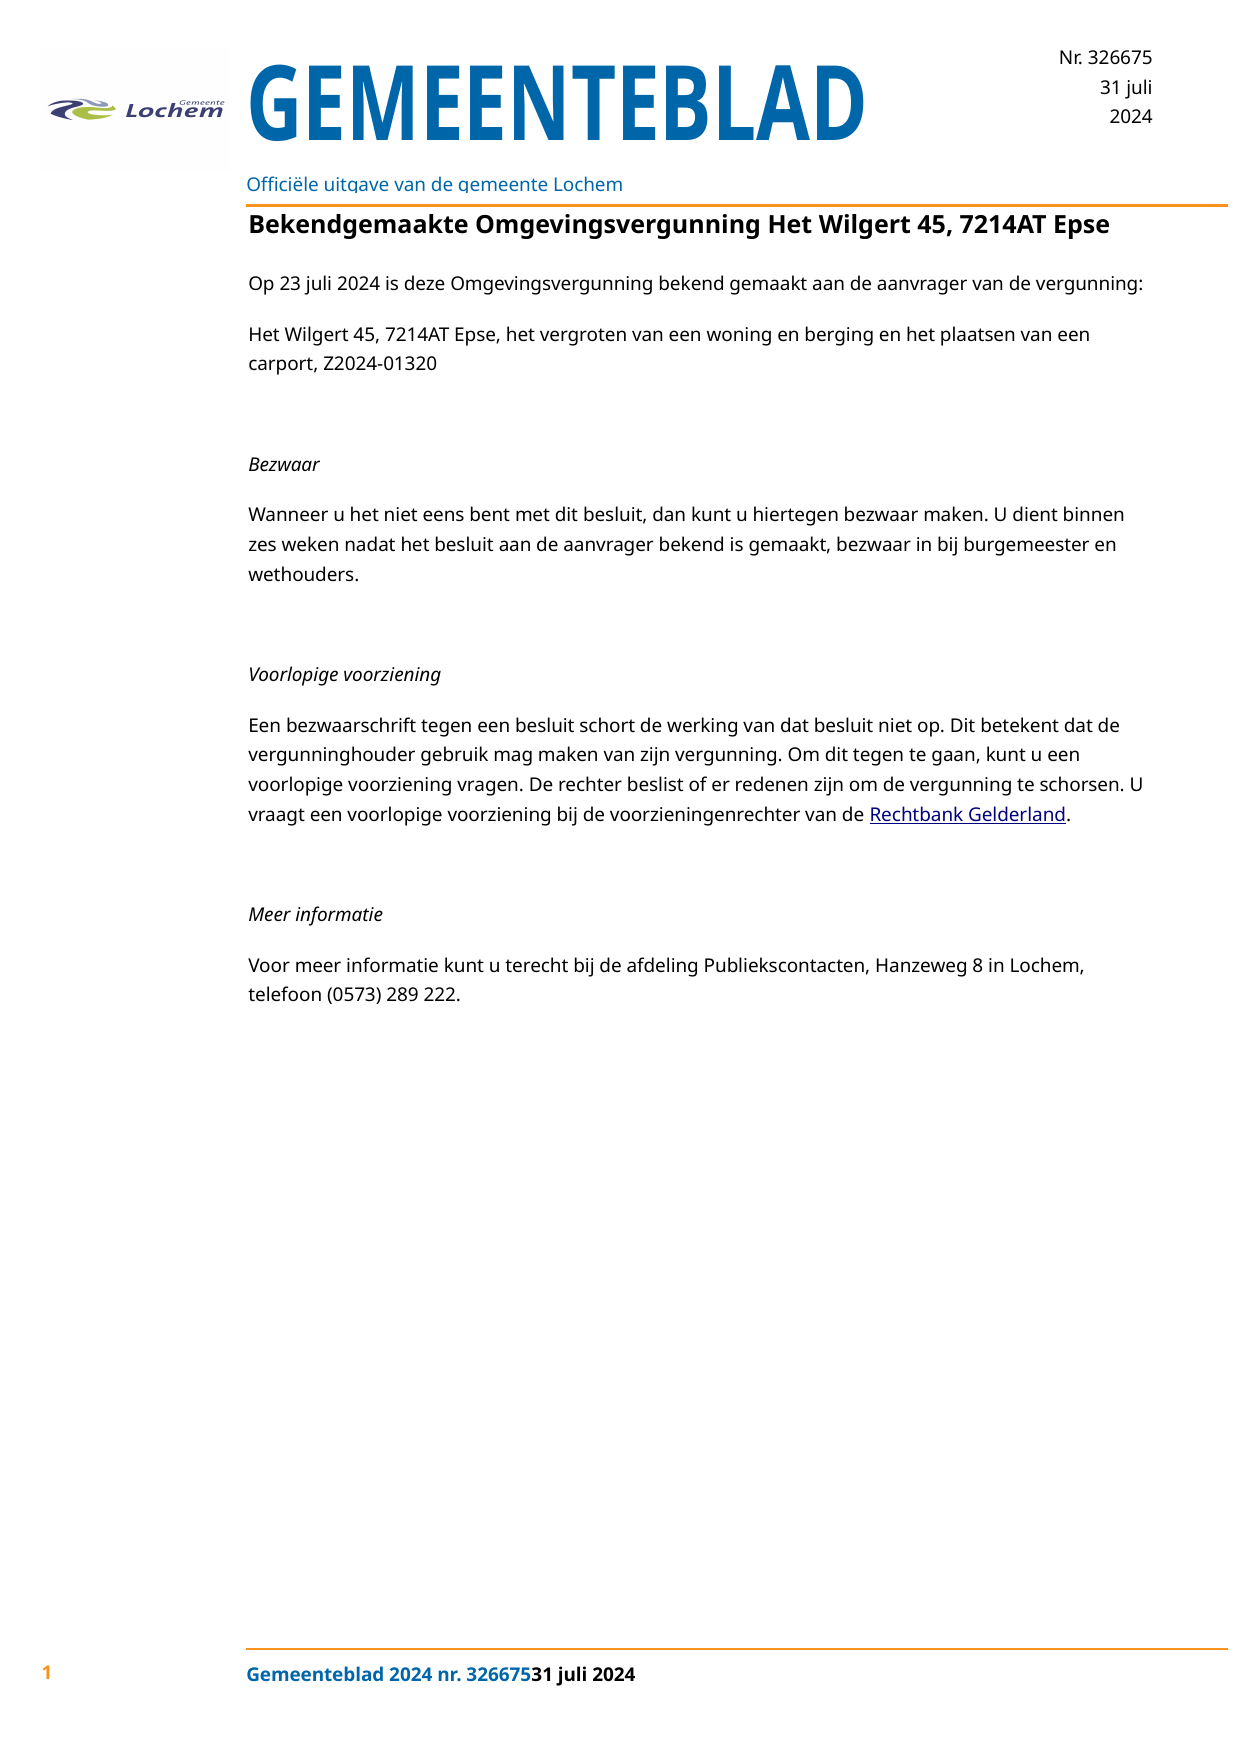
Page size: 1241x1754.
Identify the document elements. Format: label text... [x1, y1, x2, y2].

text Voorlopige voorziening [248, 662, 1152, 687]
text Het Wilgert 45, 7214AT Epse, het vergroten van een woning en berging en het plaatsen van een carport, Z2024-01320 [248, 321, 1152, 376]
text Op 23 juli 2024 is deze Omgevingsvergunning bekend gemaakt aan de aanvrager van de vergunning: [248, 270, 1152, 296]
text Wanneer u het niet eens bent met dit besluit, dan kunt u hiertegen bezwaar maken. U dient binnen zes weken nadat het besluit aan de aanvrager bekend is gemaakt, bezwaar in bij burgemeester en wethouders. [248, 502, 1152, 586]
text Bekendgemaakte Omgevingsvergunning Het Wilgert 45, 7214AT Epse [248, 207, 1152, 241]
text Voor meer informatie kunt u terecht bij de afdeling Publiekscontacten, Hanzeweg 8 in Lochem, telefoon (0573) 289 222. [248, 952, 1152, 1007]
picture [41, 47, 231, 172]
text Bezwaar [248, 451, 1152, 477]
text Een bezwaarschrift tegen een besluit schort de werking van dat besluit niet op. Dit betekent dat de vergunninghouder gebruik mag maken van zijn vergunning. Om dit tegen te gaan, kunt u een voorlopige voorziening vragen. De rechter beslist of er redenen zijn om de vergunning te schorsen. U vraagt een voorlopige voorziening bij de voorzieningenrechter van de Rechtbank Gelderland. [248, 712, 1152, 826]
text Meer informatie [248, 902, 1152, 927]
